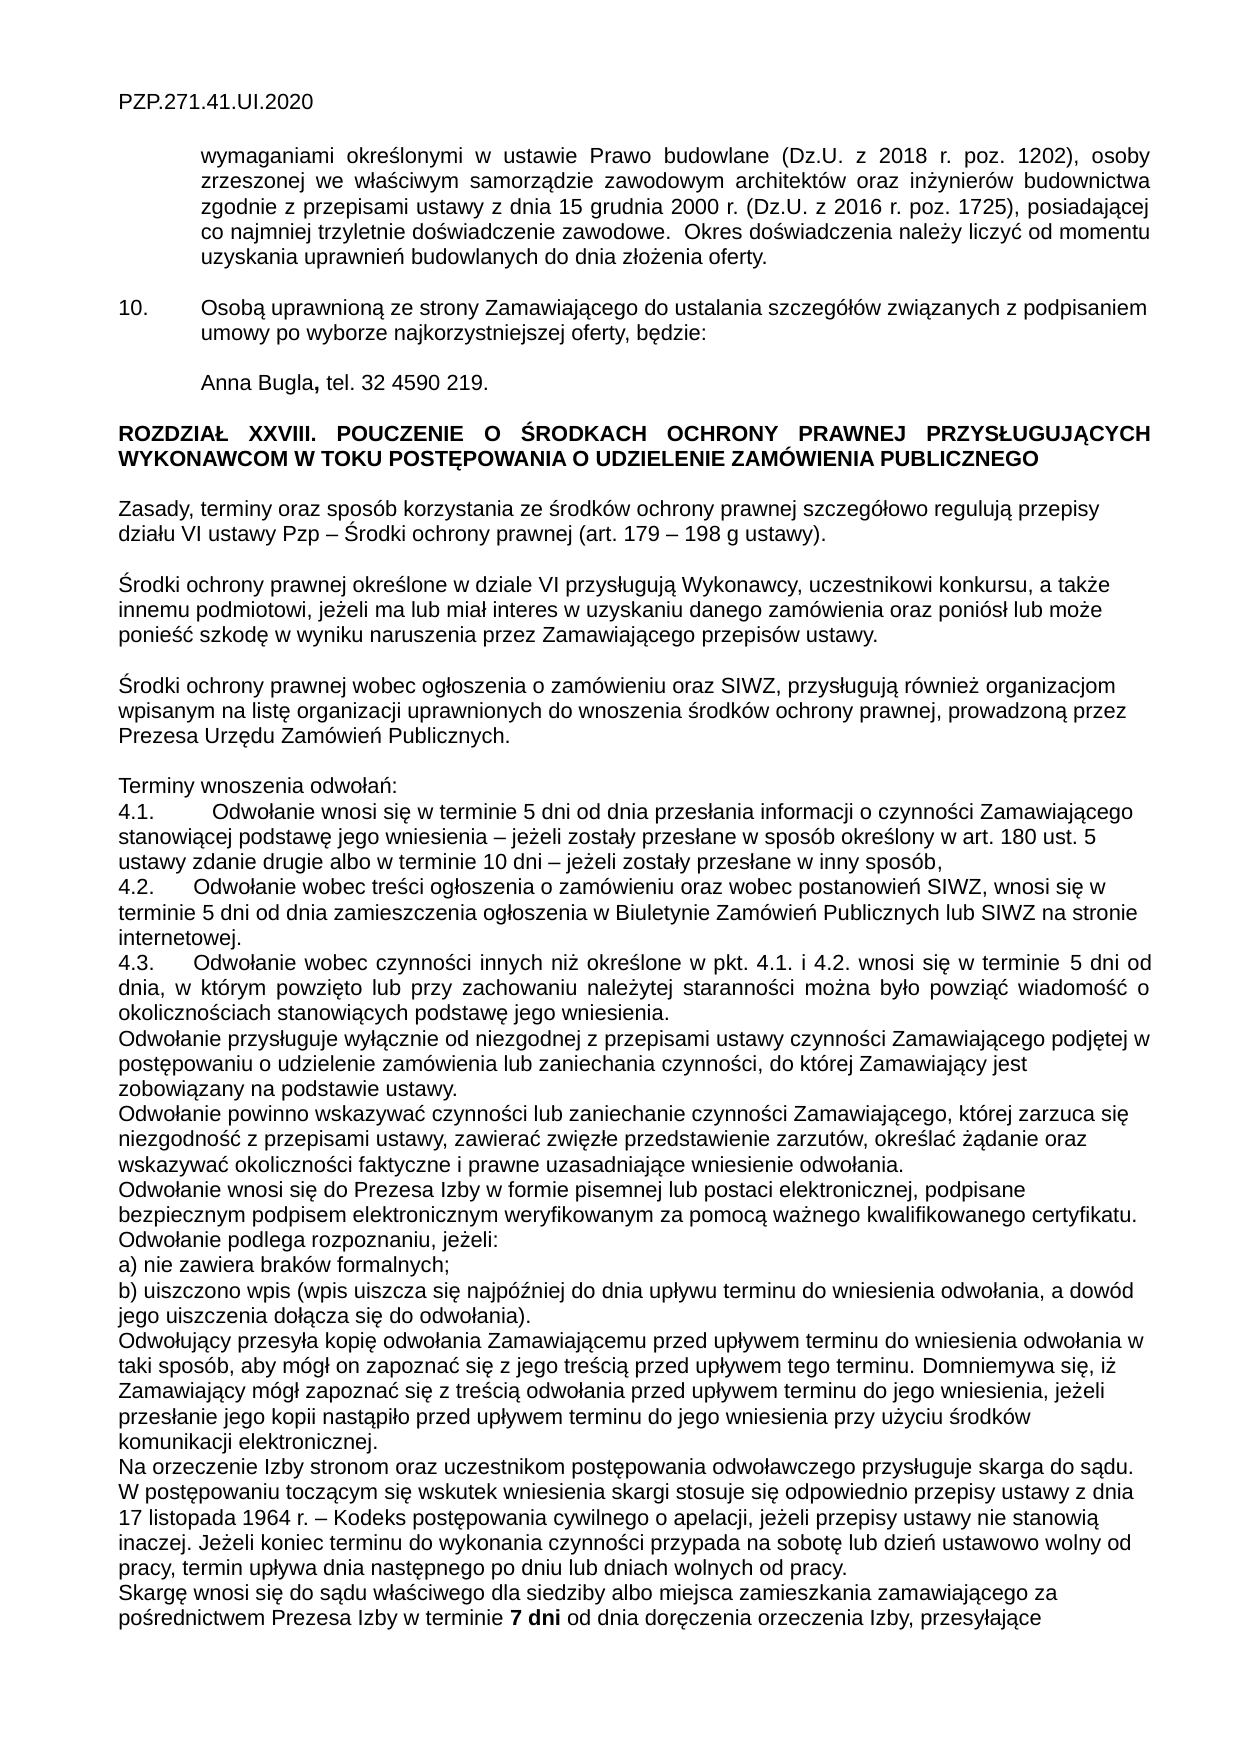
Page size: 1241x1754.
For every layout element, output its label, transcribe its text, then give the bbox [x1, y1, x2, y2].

text Terminy wnoszenia odwołań: [118, 773, 1152, 799]
text b) uiszczono wpis (wpis uiszcza się najpóźniej do dnia upływu terminu do wniesienia odwołania, a dowód jego uiszczenia dołącza się do odwołania). [118, 1278, 1152, 1328]
text Skargę wnosi się do sądu właściwego dla siedziby albo miejsca zamieszkania zamawiającego za pośrednictwem Prezesa Izby w terminie 7 dni od dnia doręczenia orzeczenia Izby, przesyłające [118, 1580, 1152, 1631]
text Odwołanie wnosi się do Prezesa Izby w formie pisemnej lub postaci elektronicznej, podpisane bezpiecznym podpisem elektronicznym weryfikowanym za pomocą ważnego kwalifikowanego certyfikatu. [118, 1177, 1152, 1227]
table_cell Osobą uprawnioną ze strony Zamawiającego do ustalania szczegółów związanych z podpisaniem umowy po wyborze najkorzystniejszej oferty, będzie: Anna Bugla, tel. 32 4590 219. [201, 295, 1152, 395]
text ROZDZIAŁ XXVIII. POUCZENIE O ŚRODKACH OCHRONY PRAWNEJ PRZYSŁUGUJĄCYCH WYKONAWCOM W TOKU POSTĘPOWANIA O UDZIELENIE ZAMÓWIENIA PUBLICZNEGO [118, 421, 1152, 471]
text Odwołujący przesyła kopię odwołania Zamawiającemu przed upływem terminu do wniesienia odwołania w taki sposób, aby mógł on zapoznać się z jego treścią przed upływem tego terminu. Domniemywa się, iż Zamawiający mógł zapoznać się z treścią odwołania przed upływem terminu do jego wniesienia, jeżeli przesłanie jego kopii nastąpiło przed upływem terminu do jego wniesienia przy użyciu środków komunikacji elektronicznej. [118, 1328, 1152, 1454]
text W postępowaniu toczącym się wskutek wniesienia skargi stosuje się odpowiednio przepisy ustawy z dnia 17 listopada 1964 r. – Kodeks postępowania cywilnego o apelacji, jeżeli przepisy ustawy nie stanowią inaczej. Jeżeli koniec terminu do wykonania czynności przypada na sobotę lub dzień ustawowo wolny od pracy, termin upływa dnia następnego po dniu lub dniach wolnych od pracy. [118, 1479, 1152, 1580]
table_cell 10. [118, 295, 201, 395]
text 4.1. Odwołanie wnosi się w terminie 5 dni od dnia przesłania informacji o czynności Zamawiającego stanowiącej podstawę jego wniesienia – jeżeli zostały przesłane w sposób określony w art. 180 ust. 5 ustawy zdanie drugie albo w terminie 10 dni – jeżeli zostały przesłane w inny sposób, [118, 799, 1152, 874]
text Odwołanie przysługuje wyłącznie od niezgodnej z przepisami ustawy czynności Zamawiającego podjętej w postępowaniu o udzielenie zamówienia lub zaniechania czynności, do której Zamawiający jest zobowiązany na podstawie ustawy. [118, 1026, 1152, 1101]
text 4.3. Odwołanie wobec czynności innych niż określone w pkt. 4.1. i 4.2. wnosi się w terminie 5 dni od dnia, w którym powzięto lub przy zachowaniu należytej staranności można było powziąć wiadomość o okolicznościach stanowiących podstawę jego wniesienia. [118, 950, 1152, 1026]
table_cell [118, 143, 201, 294]
text Środki ochrony prawnej wobec ogłoszenia o zamówieniu oraz SIWZ, przysługują również organizacjom wpisanym na listę organizacji uprawnionych do wnoszenia środków ochrony prawnej, prowadzoną przez Prezesa Urzędu Zamówień Publicznych. [118, 673, 1152, 748]
text a) nie zawiera braków formalnych; [118, 1252, 1152, 1278]
text Zasady, terminy oraz sposób korzystania ze środków ochrony prawnej szczegółowo regulują przepisy działu VI ustawy Pzp – Środki ochrony prawnej (art. 179 – 198 g ustawy). [118, 496, 1152, 547]
text Środki ochrony prawnej określone w dziale VI przysługują Wykonawcy, uczestnikowi konkursu, a także innemu podmiotowi, jeżeli ma lub miał interes w uzyskaniu danego zamówienia oraz poniósł lub może ponieść szkodę w wyniku naruszenia przez Zamawiającego przepisów ustawy. [118, 572, 1152, 647]
text Na orzeczenie Izby stronom oraz uczestnikom postępowania odwoławczego przysługuje skarga do sądu. [118, 1454, 1152, 1479]
text 4.2. Odwołanie wobec treści ogłoszenia o zamówieniu oraz wobec postanowień SIWZ, wnosi się w terminie 5 dni od dnia zamieszczenia ogłoszenia w Biuletynie Zamówień Publicznych lub SIWZ na stronie internetowej. [118, 874, 1152, 950]
text Odwołanie podlega rozpoznaniu, jeżeli: [118, 1227, 1152, 1252]
text Odwołanie powinno wskazywać czynności lub zaniechanie czynności Zamawiającego, której zarzuca się niezgodność z przepisami ustawy, zawierać zwięzłe przedstawienie zarzutów, określać żądanie oraz wskazywać okoliczności faktyczne i prawne uzasadniające wniesienie odwołania. [118, 1101, 1152, 1177]
table_cell wymaganiami określonymi w ustawie Prawo budowlane (Dz.U. z 2018 r. poz. 1202), osoby zrzeszonej we właściwym samorządzie zawodowym architektów oraz inżynierów budownictwa zgodnie z przepisami ustawy z dnia 15 grudnia 2000 r. (Dz.U. z 2016 r. poz. 1725), posiadającej co najmniej trzyletnie doświadczenie zawodowe. Okres doświadczenia należy liczyć od momentu uzyskania uprawnień budowlanych do dnia złożenia oferty. [201, 143, 1152, 294]
